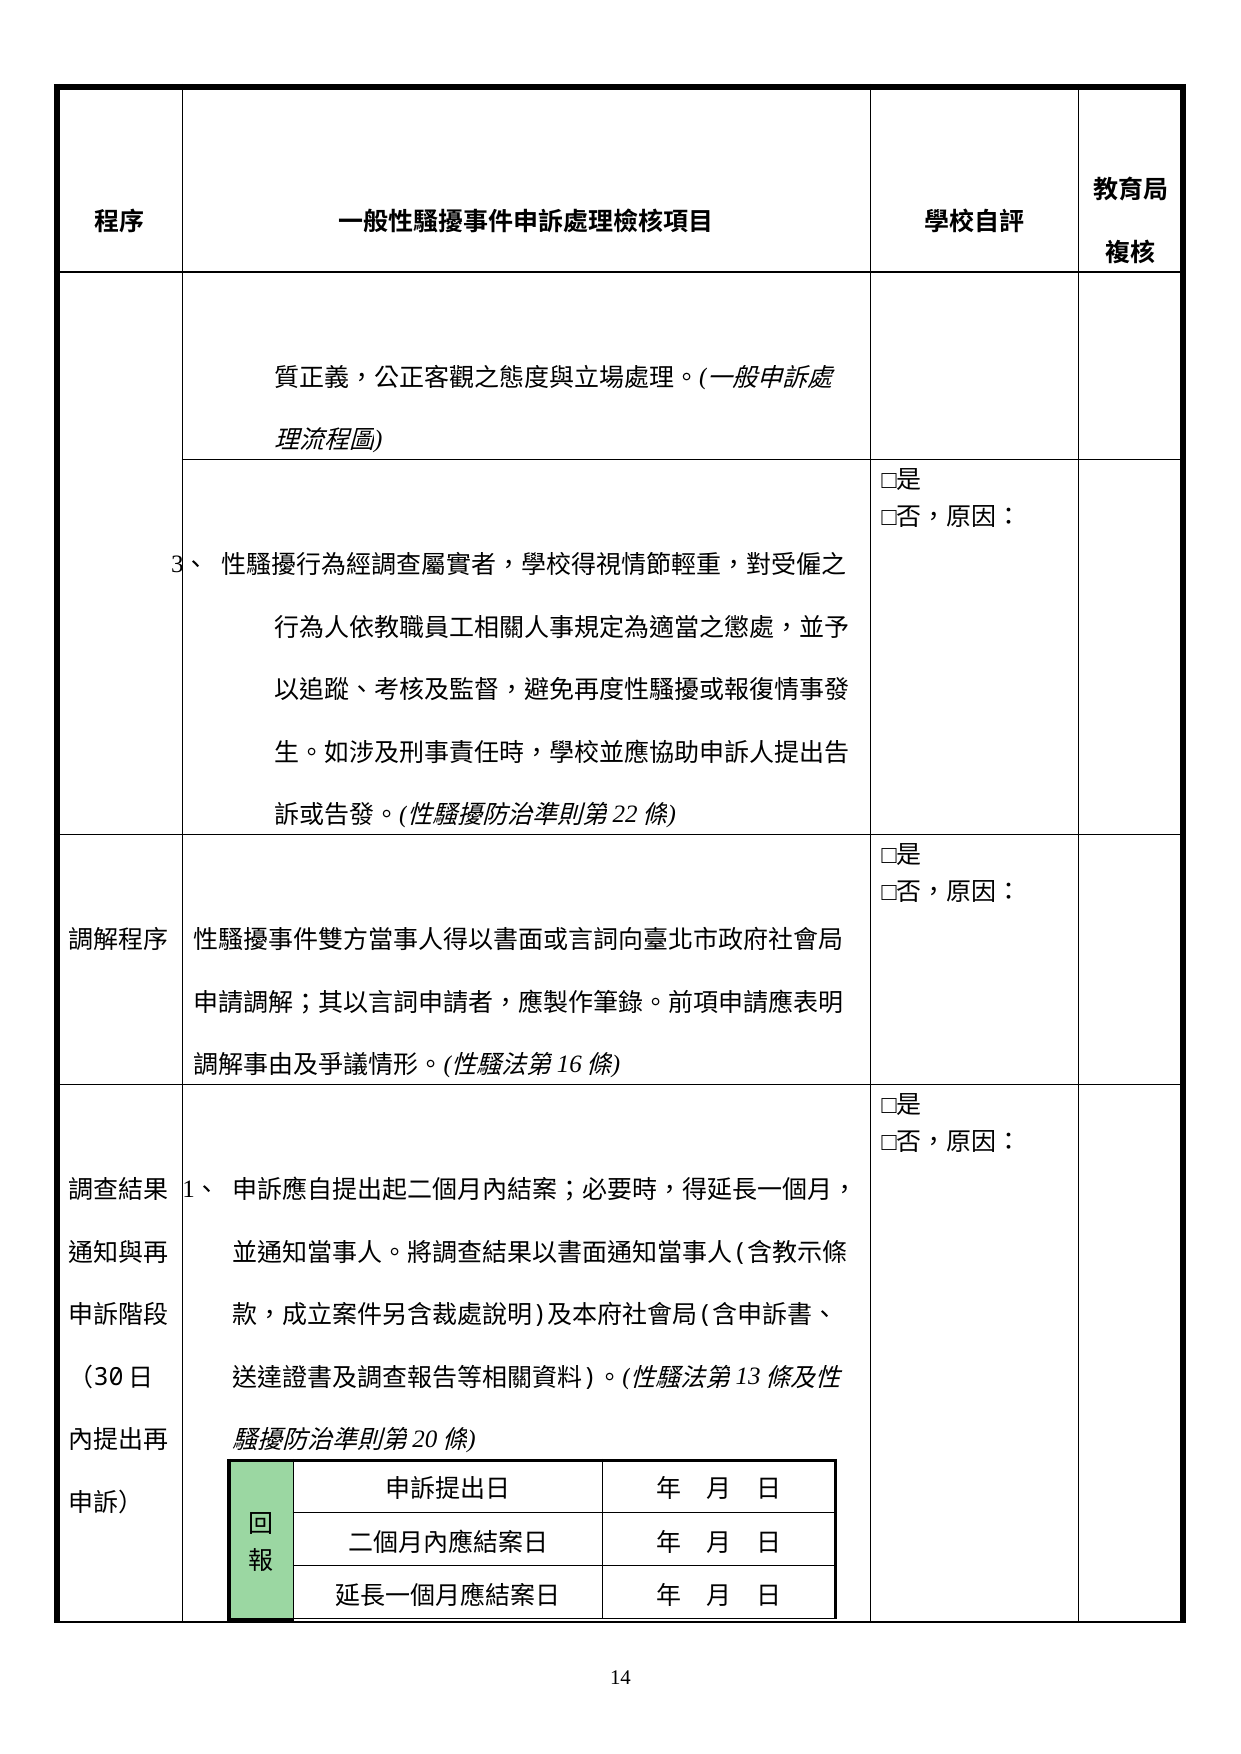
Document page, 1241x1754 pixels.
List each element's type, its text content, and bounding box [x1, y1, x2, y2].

table_cell 質正義，公正客觀之態度與立場處理。(一般申訴處理流程圖) [183, 273, 870, 459]
table_cell [1079, 1085, 1180, 1621]
table_header 教育局複核 [1079, 90, 1180, 271]
table_cell 性騷擾行為經調查屬實者，學校得視情節輕重，對受僱之行為人依教職員工相關人事規定為適當之懲處，並予以追蹤、考核及監督，避免再度性騷擾或報復情事發生。如涉及刑事責任時，學校並應協助申訴人提出告訴或告發。(性騷擾防治準則第22條) [183, 460, 870, 834]
table_cell [1079, 273, 1180, 459]
table_header 程序 [60, 90, 182, 271]
table_cell 申訴應自提出起二個月內結案；必要時，得延長一個月，並通知當事人。將調查結果以書面通知當事人(含教示條款，成立案件另含裁處說明)及本府社會局(含申訴書、送達證書及調查報告等相關資料)。(性騷法第13條及性騷擾防治準則第20條) [183, 1085, 870, 1621]
table_header 年 月 日 [603, 1462, 834, 1512]
table_cell 調查結果通知與再申訴階段 （30日內提出再申訴） [60, 1085, 182, 1621]
table_header 申訴提出日 [294, 1462, 602, 1512]
table_cell [871, 273, 1078, 459]
table_cell 二個月內應結案日 [294, 1513, 602, 1565]
table_cell □是 □否，原因： [871, 835, 1078, 1084]
table_header 一般性騷擾事件申訴處理檢核項目 [183, 90, 870, 271]
table_header 學校自評 [871, 90, 1078, 271]
table_cell 年 月 日 [603, 1513, 834, 1565]
table_cell 性騷擾事件雙方當事人得以書面或言詞向臺北市政府社會局申請調解；其以言詞申請者，應製作筆錄。前項申請應表明調解事由及爭議情形。(性騷法第16條) [183, 835, 870, 1084]
table_cell [1079, 835, 1180, 1084]
table_header 回報 [231, 1462, 293, 1618]
table_cell 延長一個月應結案日 [294, 1566, 602, 1618]
table_cell 年 月 日 [603, 1566, 834, 1618]
table_cell □是 □否，原因： [871, 1085, 1078, 1621]
table_cell 性騷擾成立與否之認定 [60, 273, 182, 834]
table_cell [1079, 460, 1180, 834]
table_cell □是 □否，原因： [871, 460, 1078, 834]
table_cell 調解程序 [60, 835, 182, 1084]
